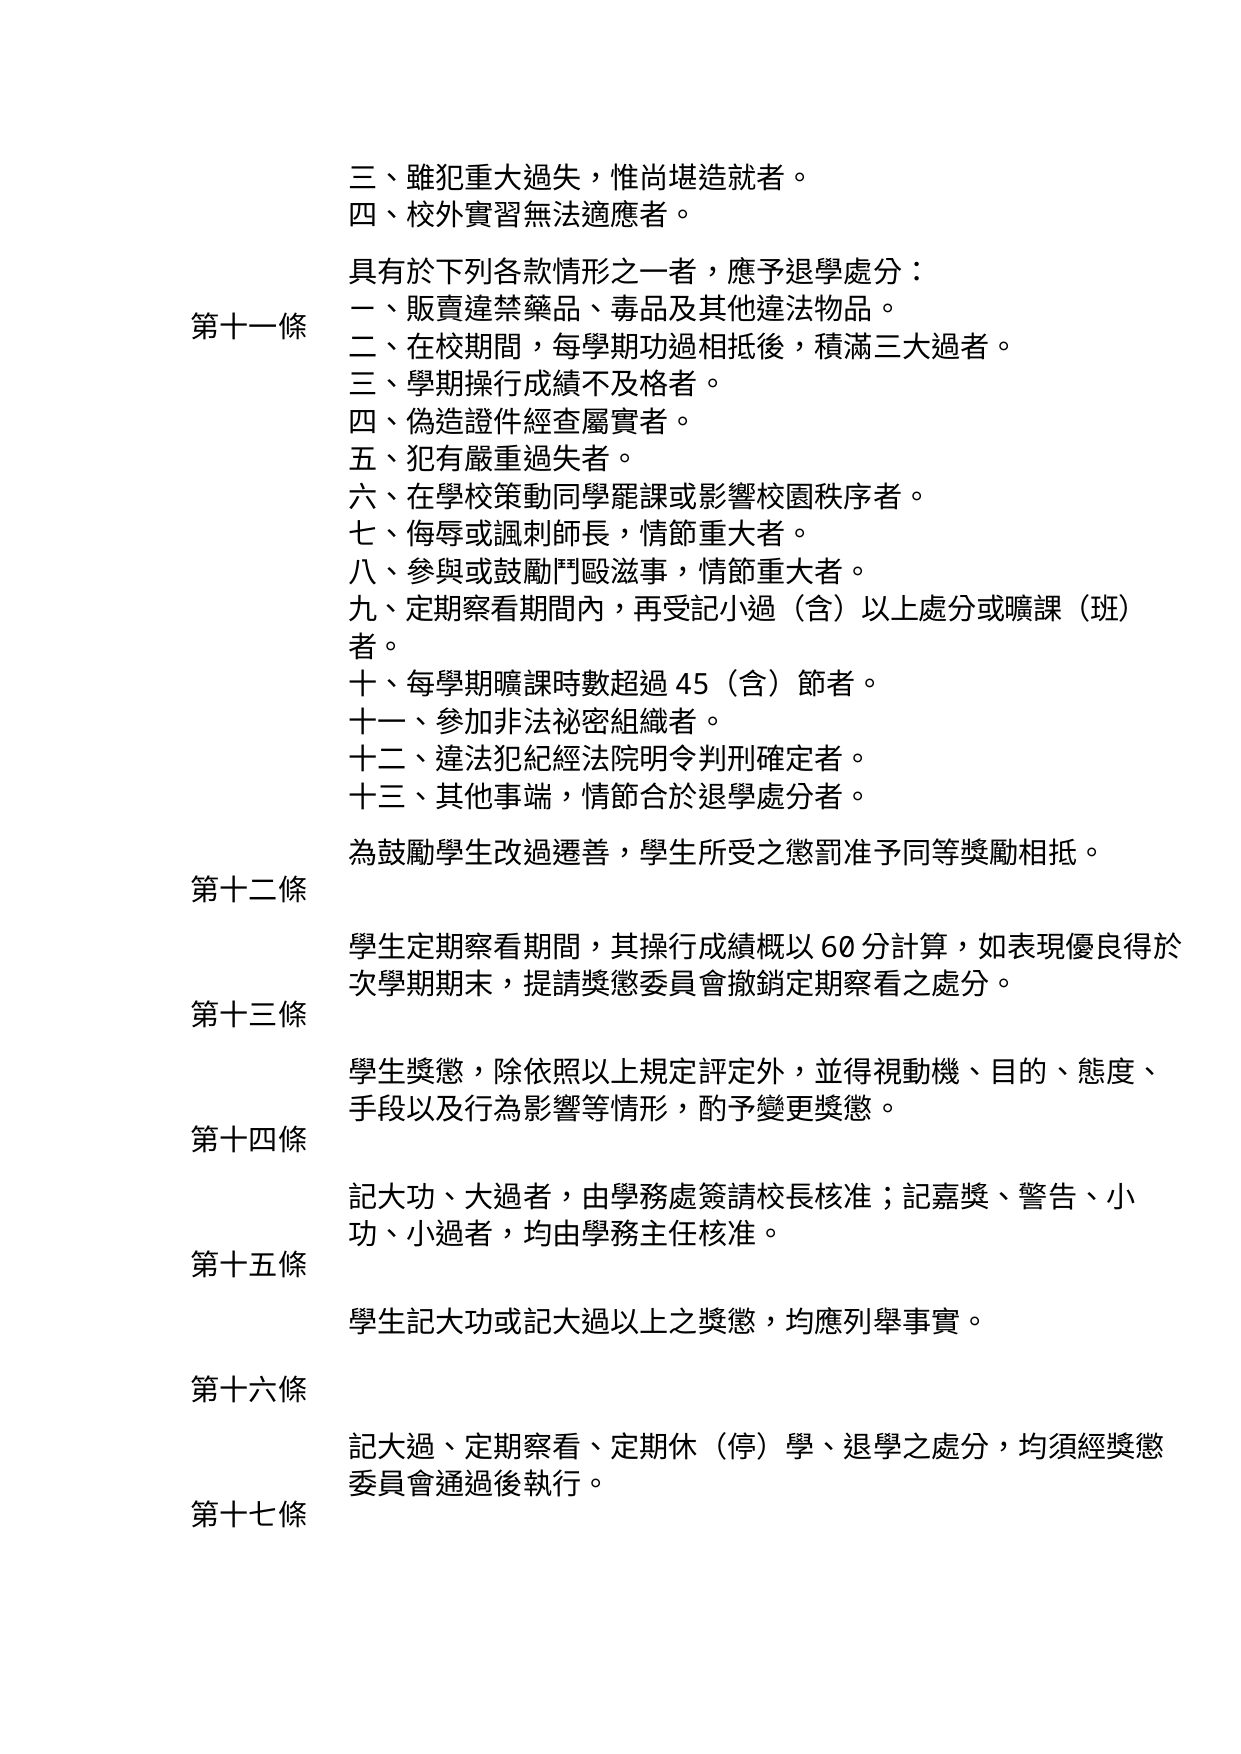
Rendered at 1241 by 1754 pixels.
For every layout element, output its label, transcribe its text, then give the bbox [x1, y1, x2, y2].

table_cell 為鼓勵學生改過遷善，學生所受之懲罰准予同等獎勵相抵。 [345, 815, 1194, 908]
table_cell 學生獎懲，除依照以上規定評定外，並得視動機、目的、態度、手段以及行為影響等情形，酌予變更獎懲。 [345, 1033, 1194, 1158]
table_cell 記大功、大過者，由學務處簽請校長核准；記嘉獎、警告、小功、小過者，均由學務主任核准。 [345, 1158, 1194, 1283]
table_cell 第十七條 [188, 1408, 323, 1533]
table_cell [188, 158, 323, 233]
table_cell 第十三條 [188, 908, 323, 1033]
table_cell 三、雖犯重大過失，惟尚堪造就者。 四、校外實習無法適應者。 [345, 158, 1194, 233]
table_cell [323, 158, 345, 233]
table_cell [323, 1158, 345, 1283]
table_cell 具有於下列各款情形之一者，應予退學處分： ㄧ、販賣違禁藥品、毒品及其他違法物品。 二、在校期間，每學期功過相抵後，積滿三大過者。 三、學期操行成績不及格者。 四、偽造證件經查屬實者。 五、犯有嚴重過失者。 六、在學校策動同學罷課或影響校園秩序者。 七、侮辱或諷刺師長，情節重大者。 八、參與或鼓勵鬥毆滋事，情節重大者。 九、定期察看期間內，再受記小過（含）以上處分或曠課（班）者。 十、每學期曠課時數超過45（含）節者。 十一、參加非法祕密組織者。 十二、違法犯紀經法院明令判刑確定者。 十三、其他事端，情節合於退學處分者。 [345, 233, 1194, 814]
table_cell [323, 1283, 345, 1408]
table_cell [323, 1033, 345, 1158]
table_cell [323, 815, 345, 908]
table_cell 學生定期察看期間，其操行成績概以60分計算，如表現優良得於次學期期末，提請獎懲委員會撤銷定期察看之處分。 [345, 908, 1194, 1033]
table_cell [323, 908, 345, 1033]
table_cell 第十二條 [188, 815, 323, 908]
table_cell 學生記大功或記大過以上之獎懲，均應列舉事實。 [345, 1283, 1194, 1408]
table_cell [323, 233, 345, 814]
table_cell 第十六條 [188, 1283, 323, 1408]
table_cell 第十一條 [188, 233, 323, 814]
table_cell 記大過、定期察看、定期休（停）學、退學之處分，均須經獎懲委員會通過後執行。 [345, 1408, 1194, 1533]
table_cell 第十四條 [188, 1033, 323, 1158]
table_cell [323, 1408, 345, 1533]
table_cell 第十五條 [188, 1158, 323, 1283]
